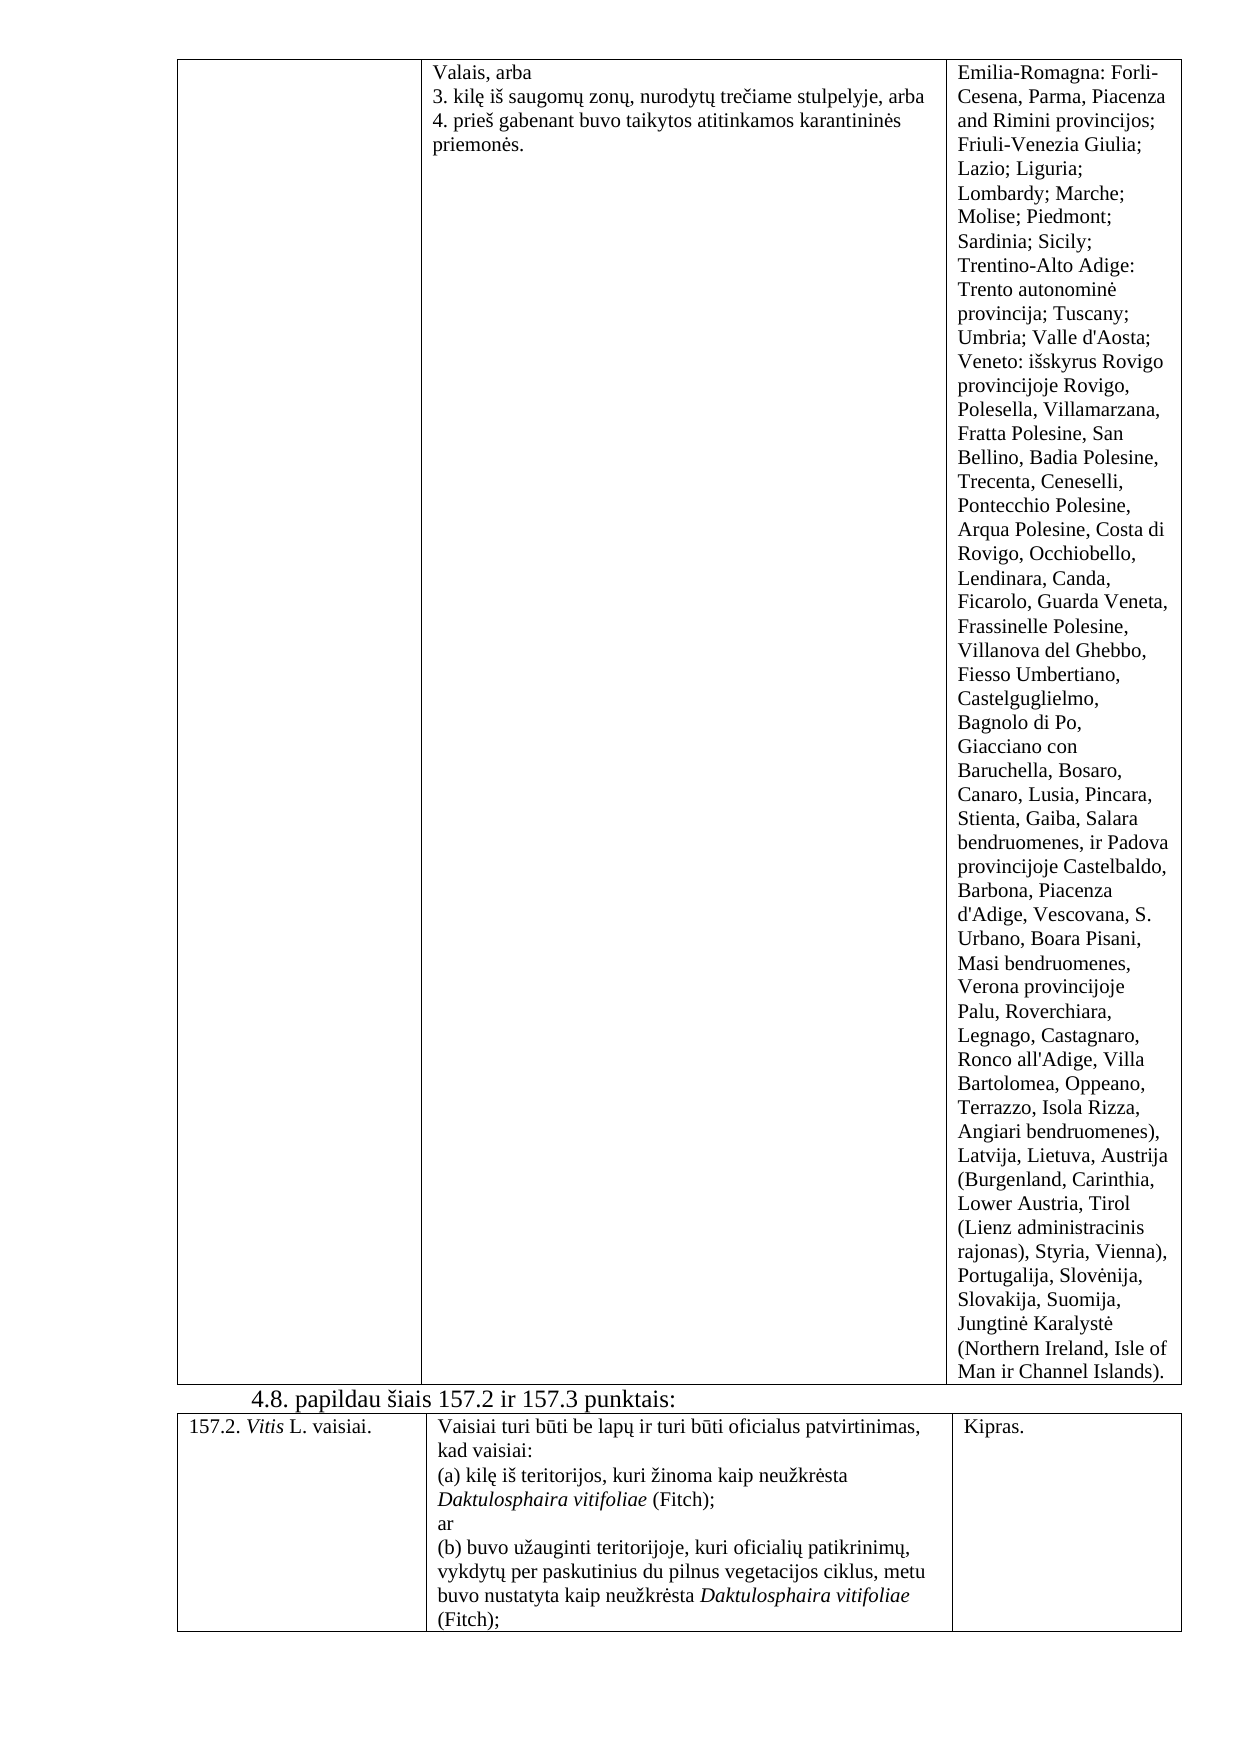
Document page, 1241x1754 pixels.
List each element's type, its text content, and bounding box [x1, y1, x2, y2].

text 4.8. papildau šiais 157.2 ir 157.3 punktais: [177, 1385, 1181, 1413]
table_cell Emilia-Romagna: Forli-Cesena, Parma, Piacenza and Rimini provincijos; Friuli-Venezia Giulia; Lazio; Liguria; Lombardy; Marche; Molise; Piedmont; Sardinia; Sicily; Trentino-Alto Adige: Trento autonominė provincija; Tuscany; Umbria; Valle d'Aosta; Veneto: išskyrus Rovigo provincijoje Rovigo, Polesella, Villamarzana, Fratta Polesine, San Bellino, Badia Polesine, Trecenta, Ceneselli, Pontecchio Polesine, Arqua Polesine, Costa di Rovigo, Occhiobello, Lendinara, Canda, Ficarolo, Guarda Veneta, Frassinelle Polesine, Villanova del Ghebbo, Fiesso Umbertiano, Castelguglielmo, Bagnolo di Po, Giacciano con Baruchella, Bosaro, Canaro, Lusia, Pincara, Stienta, Gaiba, Salara bendruomenes, ir Padova provincijoje Castelbaldo, Barbona, Piacenza d'Adige, Vescovana, S. Urbano, Boara Pisani, Masi bendruomenes, Verona provincijoje Palu, Roverchiara, Legnago, Castagnaro, Ronco all'Adige, Villa Bartolomea, Oppeano, Terrazzo, Isola Rizza, Angiari bendruomenes), Latvija, Lietuva, Austrija (Burgenland, Carinthia, Lower Austria, Tirol (Lienz administracinis rajonas), Styria, Vienna), Portugalija, Slovėnija, Slovakija, Suomija, Jungtinė Karalystė (Northern Ireland, Isle of Man ir Channel Islands). [947, 60, 1181, 1383]
table_header Kipras. [953, 1414, 1181, 1631]
table_cell Valais, arba 3. kilę iš saugomų zonų, nurodytų trečiame stulpelyje, arba 4. prieš gabenant buvo taikytos atitinkamos karantininės priemonės. [422, 60, 946, 1383]
table_cell [178, 60, 421, 1383]
table_header 157.2. Vitis L. vaisiai. [178, 1414, 426, 1631]
table_header Vaisiai turi būti be lapų ir turi būti oficialus patvirtinimas, kad vaisiai: (a) kilę iš teritorijos, kuri žinoma kaip neužkrėsta Daktulosphaira vitifoliae (Fitch); ar (b) buvo užauginti teritorijoje, kuri oficialių patikrinimų, vykdytų per paskutinius du pilnus vegetacijos ciklus, metu buvo nustatyta kaip neužkrėsta Daktulosphaira vitifoliae (Fitch); [427, 1414, 952, 1631]
